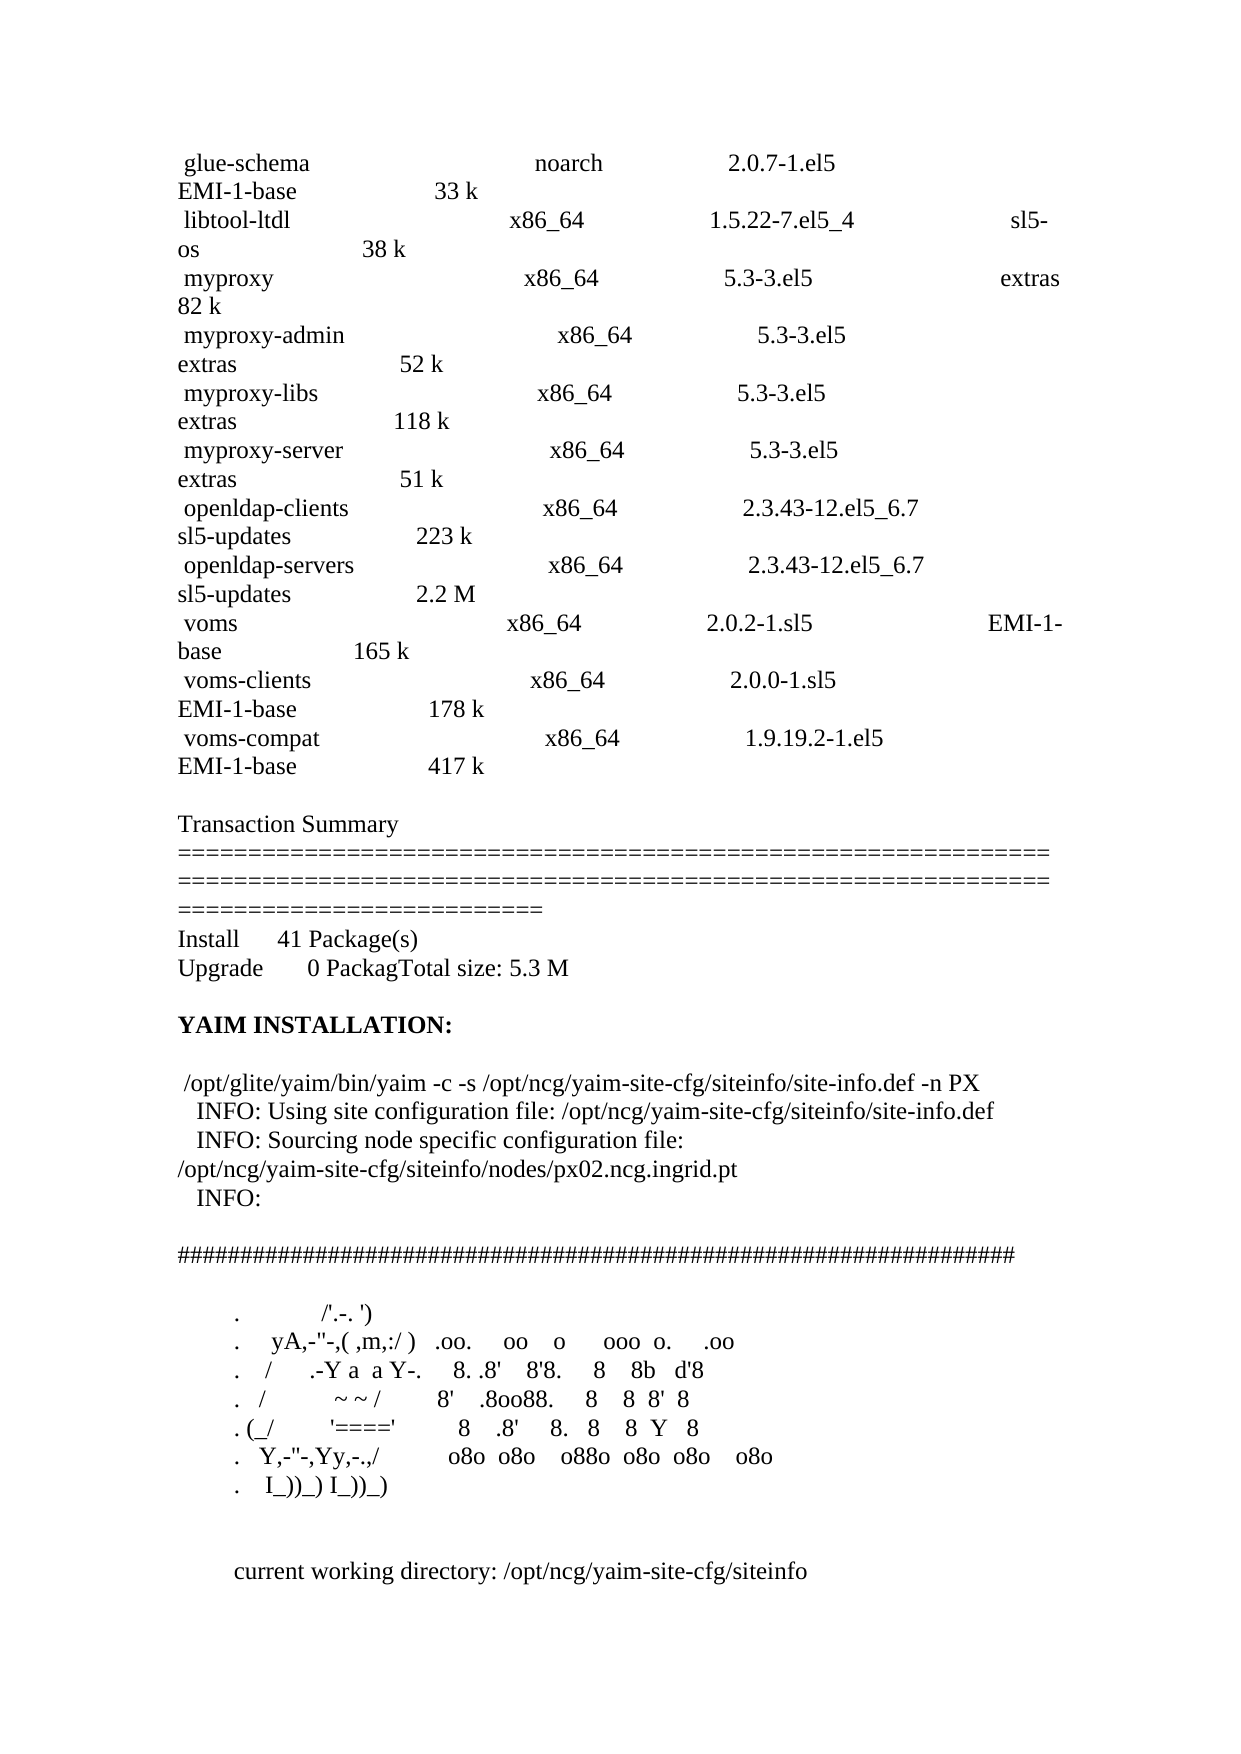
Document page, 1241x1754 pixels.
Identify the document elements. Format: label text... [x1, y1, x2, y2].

text . /'.-. ') [177, 1298, 1063, 1326]
text myproxy-server x86_64 5.3-3.el5 extras 51 k [177, 435, 1063, 493]
text /opt/glite/yaim/bin/yaim -c -s /opt/ncg/yaim-site-cfg/siteinfo/site-info.def -n PX [177, 1068, 1063, 1096]
text Upgrade 0 PackagTotal size: 5.3 M [177, 953, 1063, 981]
text INFO: Using site configuration file: /opt/ncg/yaim-site-cfg/siteinfo/site-info.def [177, 1096, 1063, 1125]
text . I_))_) I_))_) [177, 1470, 1063, 1499]
text myproxy-libs x86_64 5.3-3.el5 extras 118 k [177, 378, 1063, 435]
text Install 41 Package(s) [177, 924, 1063, 953]
text voms-clients x86_64 2.0.0-1.sl5 EMI-1-base 178 k [177, 665, 1063, 723]
text . / .-Y a a Y-. 8. .8' 8'8. 8 8b d'8 [177, 1355, 1063, 1384]
text voms x86_64 2.0.2-1.sl5 EMI-1-base 165 k [177, 608, 1063, 665]
text libtool-ltdl x86_64 1.5.22-7.el5_4 sl5-os 38 k [177, 205, 1063, 263]
text openldap-servers x86_64 2.3.43-12.el5_6.7 sl5-updates 2.2 M [177, 550, 1063, 608]
text ################################################################### [177, 1211, 1063, 1269]
text current working directory: /opt/ncg/yaim-site-cfg/siteinfo [177, 1556, 1063, 1585]
text myproxy-admin x86_64 5.3-3.el5 extras 52 k [177, 320, 1063, 378]
text myproxy x86_64 5.3-3.el5 extras 82 k [177, 263, 1063, 320]
text voms-compat x86_64 1.9.19.2-1.el5 EMI-1-base 417 k [177, 723, 1063, 780]
text . (_/ '====' 8 .8' 8. 8 8 Y 8 [177, 1413, 1063, 1441]
text ====================================================================================================================================================== [177, 838, 1063, 924]
text . yA,-"-,( ,m,:/ ) .oo. oo o ooo o. .oo [177, 1326, 1063, 1355]
text openldap-clients x86_64 2.3.43-12.el5_6.7 sl5-updates 223 k [177, 493, 1063, 550]
text glue-schema noarch 2.0.7-1.el5 EMI-1-base 33 k [177, 148, 1063, 205]
text YAIM INSTALLATION: [177, 1010, 1063, 1039]
text INFO: [177, 1183, 1063, 1211]
text . / ~ ~ / 8' .8oo88. 8 8 8' 8 [177, 1384, 1063, 1413]
text Transaction Summary [177, 809, 1063, 838]
text . Y,-''-,Yy,-.,/ o8o o8o o88o o8o o8o o8o [177, 1441, 1063, 1470]
text INFO: Sourcing node specific configuration file: /opt/ncg/yaim-site-cfg/siteinfo/nodes/px02.ncg.ingrid.pt [177, 1125, 1063, 1183]
